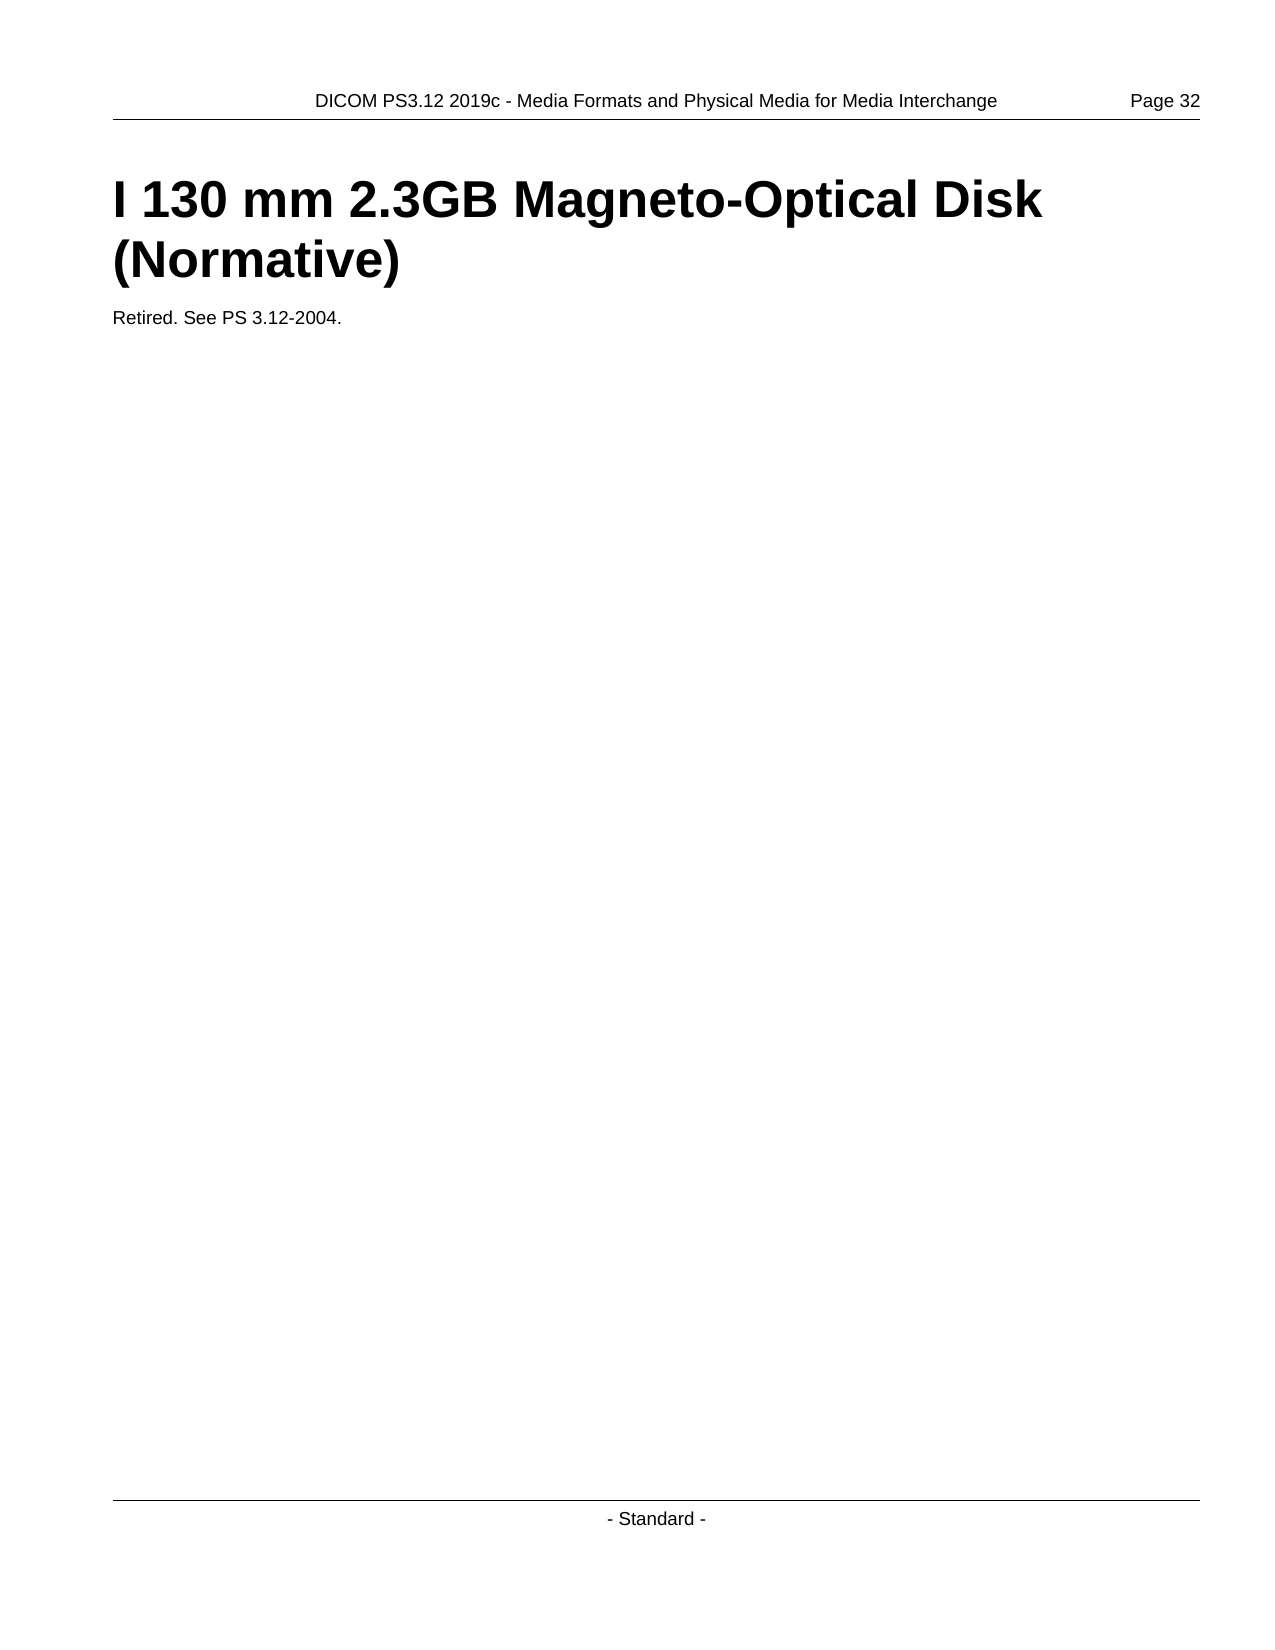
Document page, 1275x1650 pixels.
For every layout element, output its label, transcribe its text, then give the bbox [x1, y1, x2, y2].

text Retired. See PS 3.12-2004. [112, 307, 1200, 328]
text I 130 mm 2.3GB Magneto-Optical Disk (Normative) [112, 169, 1200, 288]
